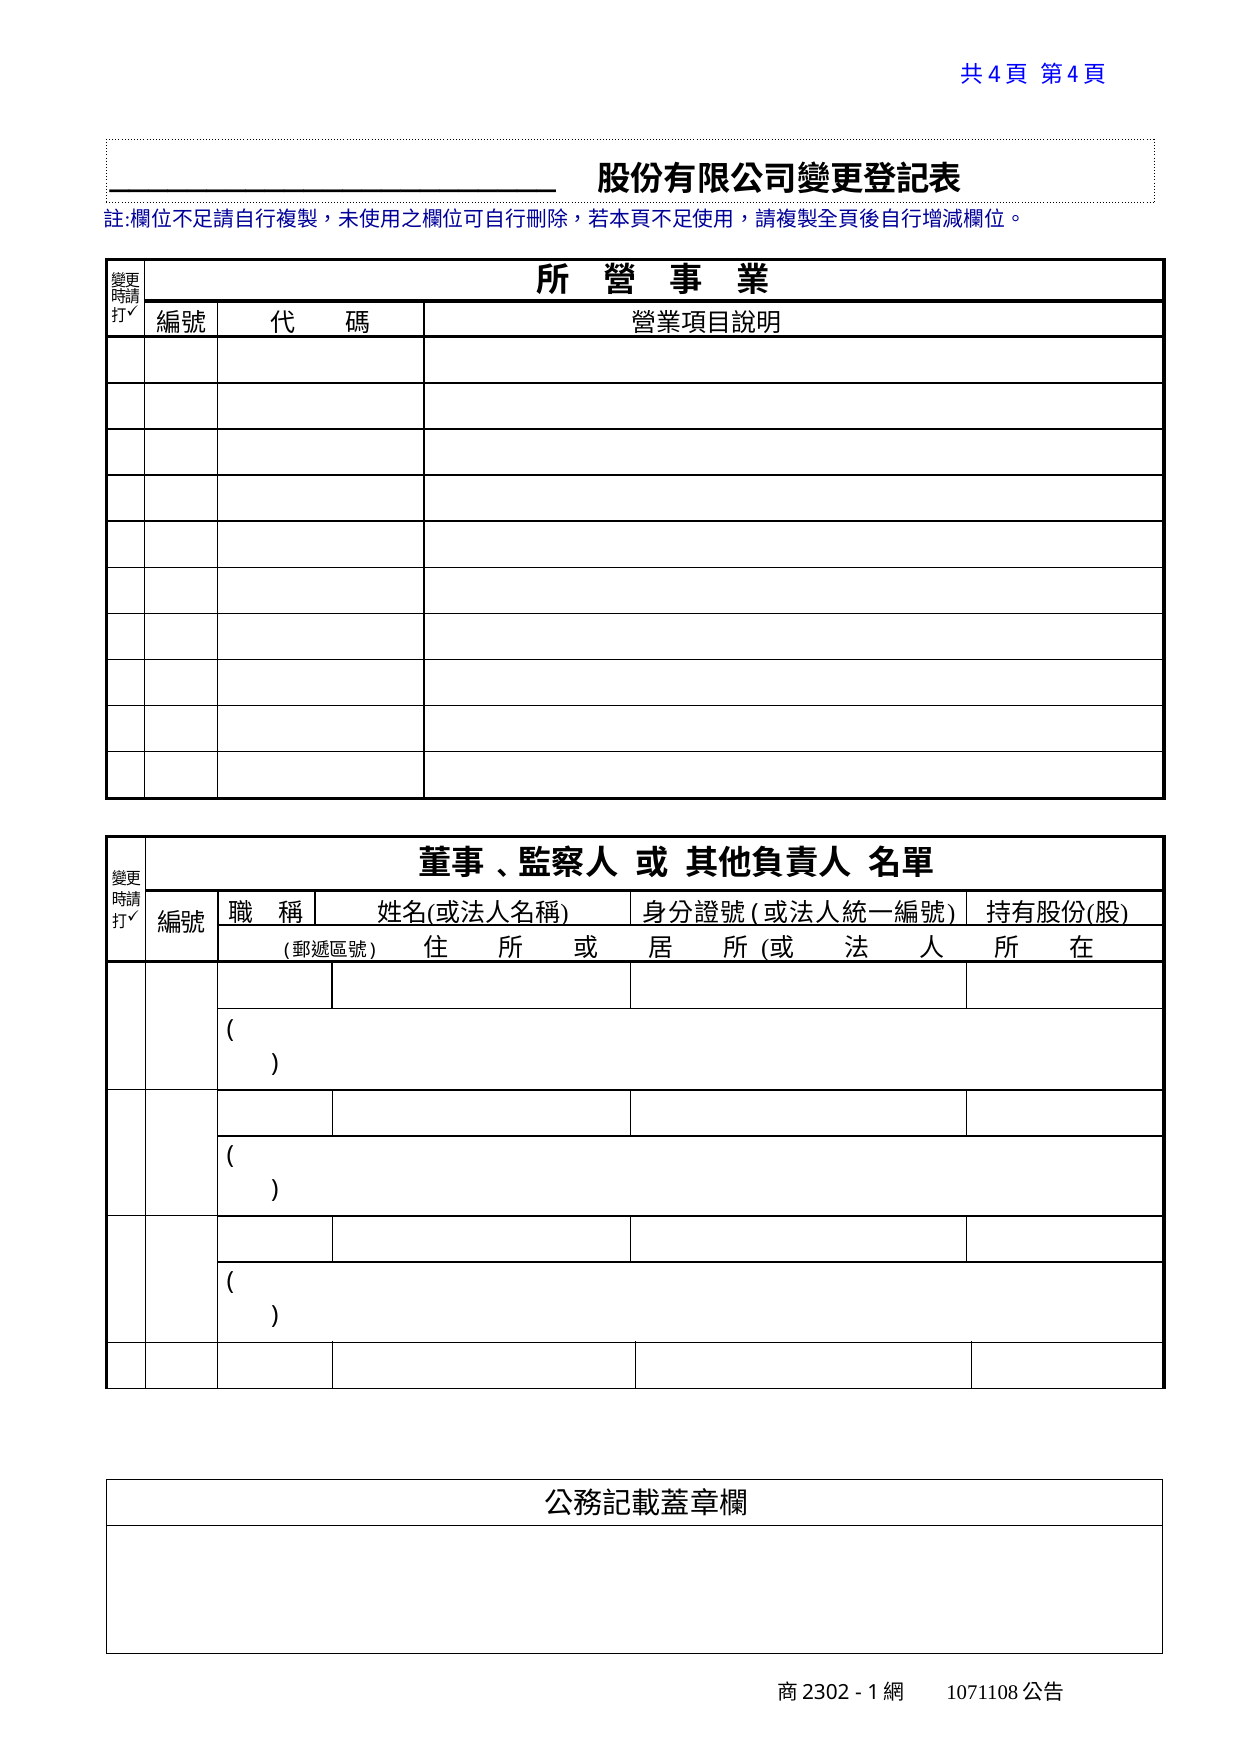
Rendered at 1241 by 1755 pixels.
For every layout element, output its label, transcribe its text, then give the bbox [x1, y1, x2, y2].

table_cell [332, 1263, 1162, 1341]
table_cell [218, 706, 423, 751]
table_cell 姓名(或法人名稱) [316, 892, 630, 924]
table_cell [108, 660, 144, 704]
table_cell [108, 522, 144, 566]
table_cell 編號 [146, 892, 217, 960]
table_cell 持有股份(股) [967, 892, 1162, 924]
table_cell [218, 752, 423, 797]
table_cell [108, 338, 144, 382]
table_cell [146, 1343, 217, 1387]
table_cell [145, 706, 217, 751]
table_cell [108, 476, 144, 520]
table_cell [218, 568, 423, 612]
table_cell [425, 706, 1162, 751]
table_cell [218, 1217, 332, 1261]
table_cell [108, 963, 145, 1089]
table_cell [631, 1217, 966, 1261]
table_cell [218, 1343, 332, 1387]
table_cell [425, 430, 1162, 474]
table_cell [218, 522, 423, 566]
table_cell [145, 568, 217, 612]
table_cell [108, 1090, 145, 1215]
table_cell [636, 1343, 971, 1387]
table_cell [108, 1216, 145, 1341]
table_cell [332, 1009, 1162, 1089]
table_cell [145, 384, 217, 428]
table_header 變更時請打 [108, 838, 145, 960]
table_header [1044, 139, 1155, 202]
table_cell [108, 706, 144, 751]
table_cell ( ) [218, 1009, 332, 1089]
table_cell [108, 568, 144, 612]
table_cell [967, 963, 1162, 1007]
table_cell [332, 1137, 1162, 1215]
table_cell [145, 430, 217, 474]
table_cell [333, 1217, 630, 1261]
table_cell [425, 522, 1162, 566]
table_cell [425, 568, 1162, 612]
table_cell [108, 752, 144, 797]
table_cell (郵遞區號) 住 所 或 居 所 (或 法 人 所 在 地) [219, 926, 1162, 960]
table_cell [145, 476, 217, 520]
table_cell [145, 522, 217, 566]
table_cell [218, 660, 423, 704]
table_cell 編號 [145, 303, 217, 335]
table_cell [425, 476, 1162, 520]
table_cell [631, 963, 966, 1007]
table_cell [425, 660, 1162, 704]
table_cell [218, 963, 331, 1007]
table_cell [972, 1343, 1162, 1387]
table_cell ( ) [218, 1137, 332, 1215]
table_cell [333, 1343, 635, 1387]
table_cell [218, 338, 423, 382]
table_cell [631, 1091, 966, 1135]
table_cell [218, 476, 423, 520]
table_cell [967, 1217, 1162, 1261]
table_cell [146, 963, 217, 1089]
table_cell [967, 1091, 1162, 1135]
table_cell [333, 1091, 630, 1135]
table_header 股份有限公司變更登記表 [594, 139, 1044, 202]
table_cell [425, 338, 1162, 382]
table_cell [108, 384, 144, 428]
table_cell 營業項目說明 [425, 303, 1162, 335]
table_cell [333, 963, 630, 1007]
table_cell [108, 1343, 145, 1387]
table_header [106, 139, 594, 202]
table_cell [146, 1090, 217, 1215]
table_cell ( ) [218, 1263, 332, 1341]
text 註:欄位不足請自行複製，未使用之欄位可自行刪除，若本頁不足使用，請複製全頁後自行增減欄位。 [59, 203, 1181, 233]
table_cell [218, 384, 423, 428]
table_cell [146, 1216, 217, 1341]
table_cell 職 稱 [219, 892, 314, 924]
table_cell [145, 338, 217, 382]
table_cell 身分證號(或法人統一編號) [631, 892, 966, 924]
table_cell [218, 1091, 332, 1135]
table_cell [425, 384, 1162, 428]
table_cell [425, 614, 1162, 658]
table_cell [425, 752, 1162, 797]
table_cell [145, 752, 217, 797]
table_cell [145, 660, 217, 704]
table_cell [108, 430, 144, 474]
table_cell [108, 614, 144, 658]
table_cell [218, 430, 423, 474]
table_header 變更時請打 [108, 261, 144, 335]
table_cell [218, 614, 423, 658]
table_header 所 營 事 業 [145, 261, 1162, 299]
table_cell [145, 614, 217, 658]
table_header 董事﹑監察人 或 其他負責人 名單 [146, 838, 1162, 889]
table_cell 代 碼 [218, 303, 423, 335]
